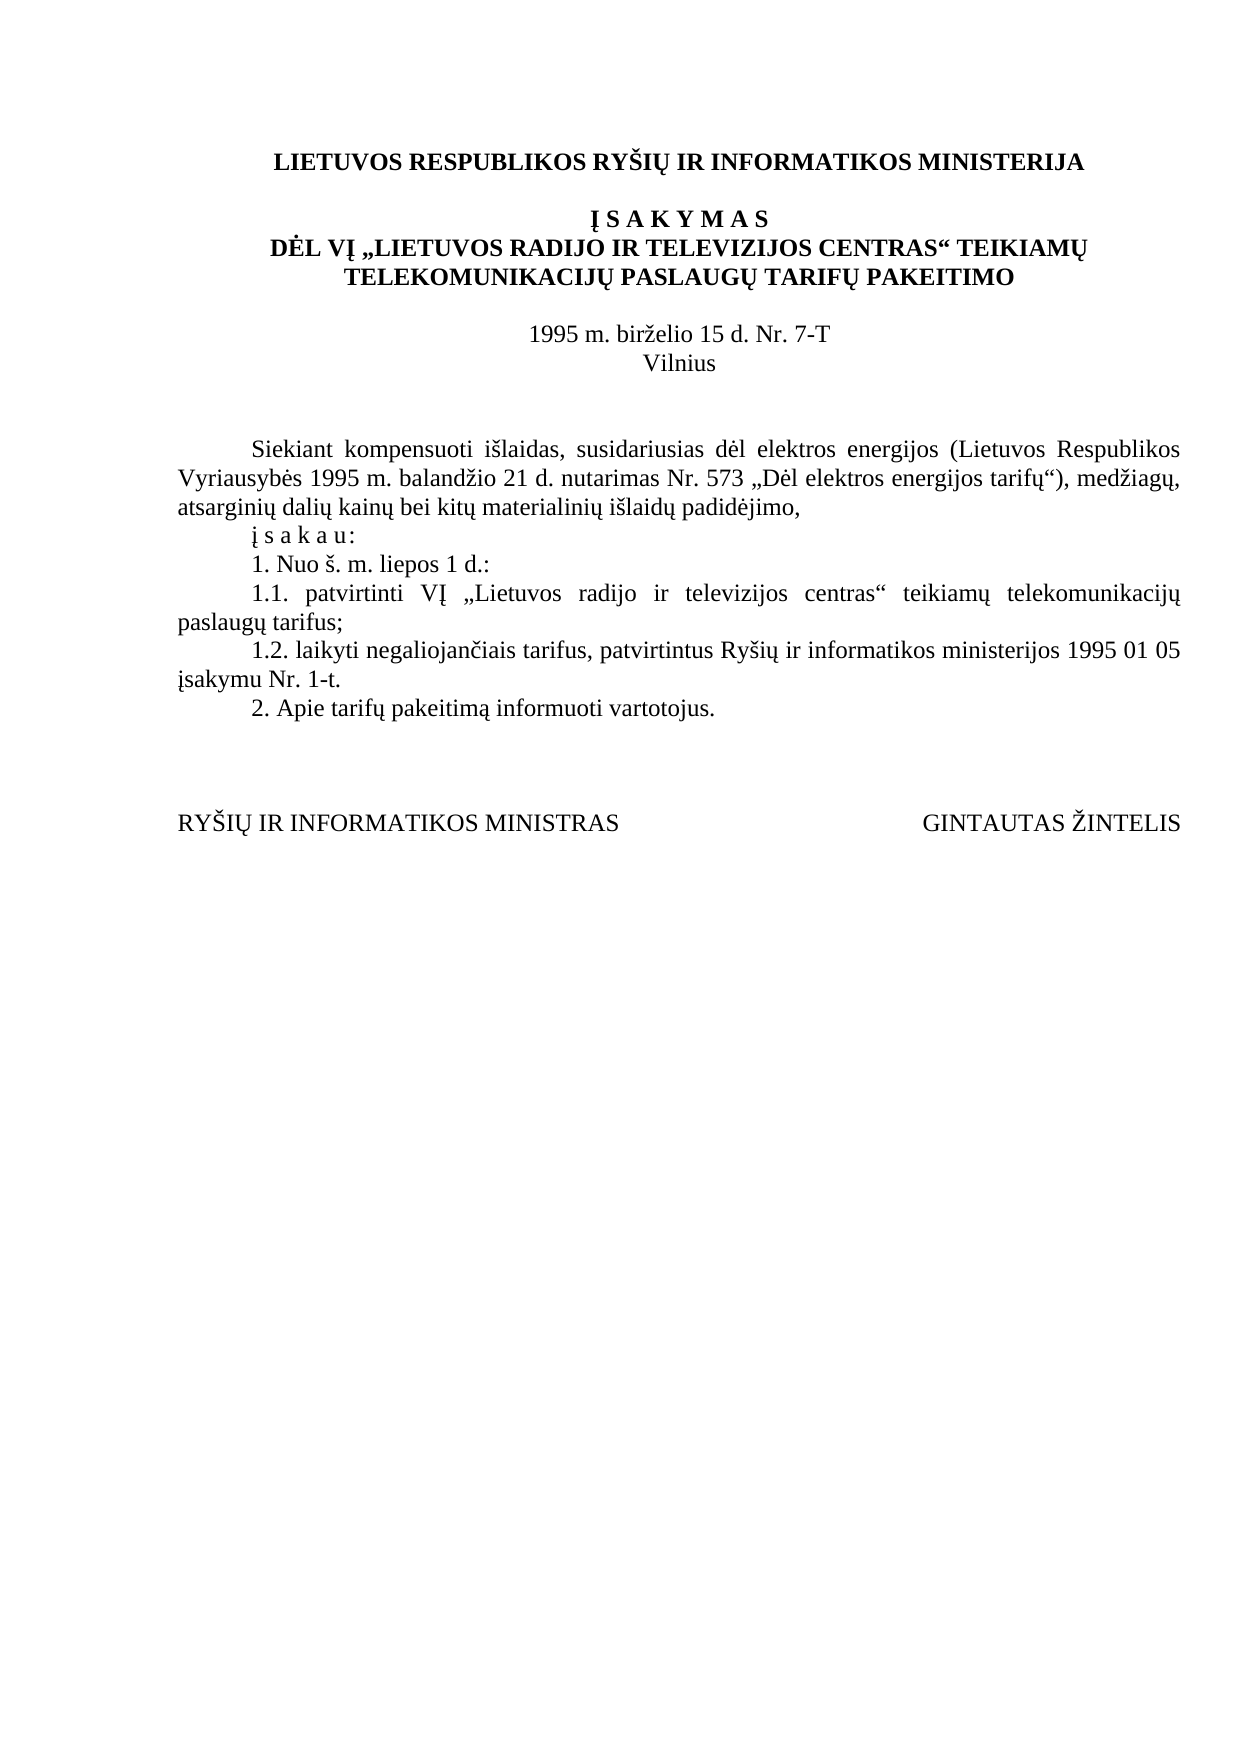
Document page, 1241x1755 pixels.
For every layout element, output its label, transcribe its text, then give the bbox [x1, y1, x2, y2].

text DĖL VĮ „LIETUVOS RADIJO IR TELEVIZIJOS CENTRAS“ TEIKIAMŲ TELEKOMUNIKACIJŲ PASLAUGŲ TARIFŲ PAKEITIMO [177, 233, 1181, 291]
text RYŠIŲ IR INFORMATIKOS MINISTRAS GINTAUTAS ŽINTELIS [177, 808, 1181, 837]
text 1. Nuo š. m. liepos 1 d.: [177, 549, 1181, 578]
text 1.1. patvirtinti VĮ „Lietuvos radijo ir televizijos centras“ teikiamų telekomunikacijų paslaugų tarifus; [177, 578, 1181, 636]
text 1995 m. birželio 15 d. Nr. 7-T [177, 319, 1181, 348]
text Į S A K Y M A S [177, 204, 1181, 233]
text Siekiant kompensuoti išlaidas, susidariusias dėl elektros energijos (Lietuvos Respublikos Vyriausybės 1995 m. balandžio 21 d. nutarimas Nr. 573 „Dėl elektros energijos tarifų“), medžiagų, atsarginių dalių kainų bei kitų materialinių išlaidų padidėjimo, [177, 434, 1181, 521]
text Vilnius [177, 348, 1181, 377]
text 1.2. laikyti negaliojančiais tarifus, patvirtintus Ryšių ir informatikos ministerijos 1995 01 05 įsakymu Nr. 1-t. [177, 636, 1181, 693]
text įsakau: [177, 521, 1181, 549]
text LIETUVOS RESPUBLIKOS RYŠIŲ IR INFORMATIKOS MINISTERIJA [177, 147, 1181, 176]
text 2. Apie tarifų pakeitimą informuoti vartotojus. [177, 693, 1181, 722]
